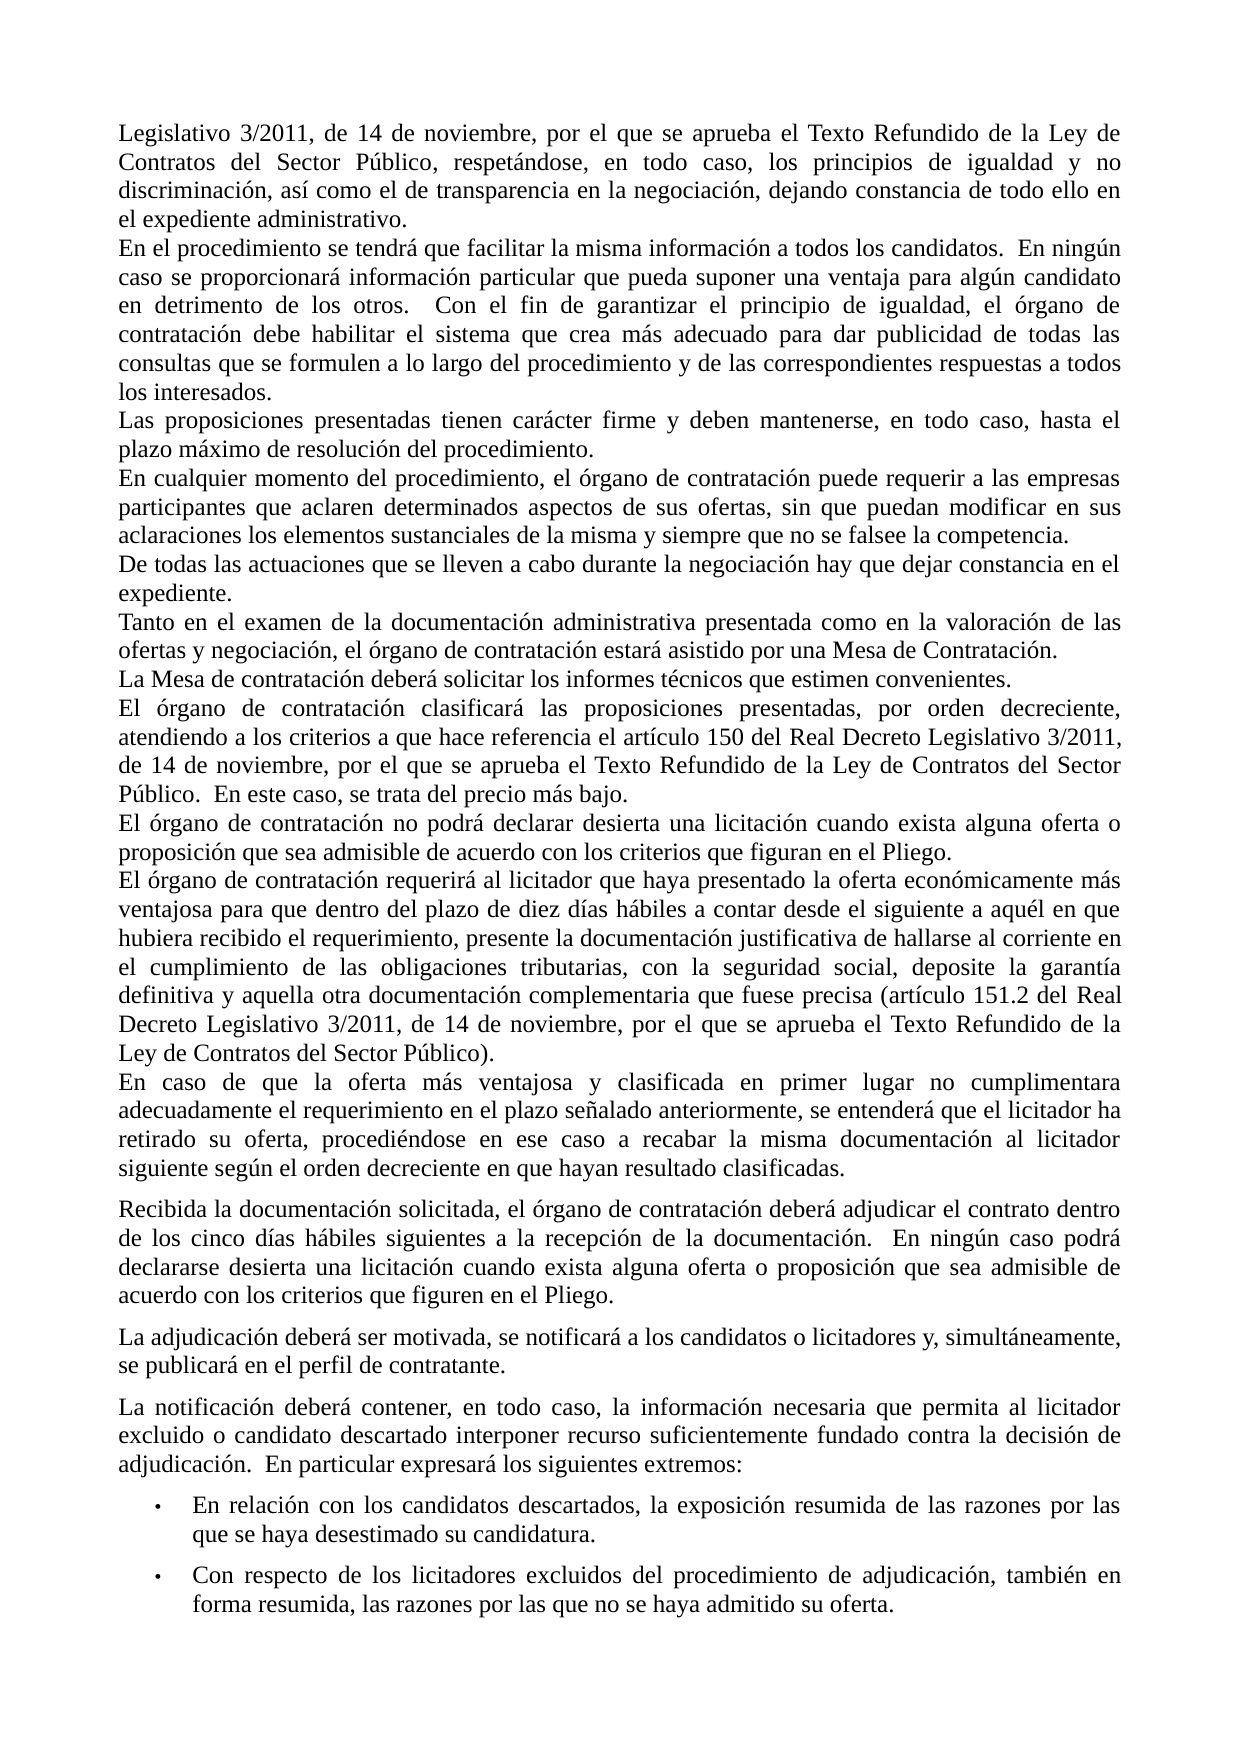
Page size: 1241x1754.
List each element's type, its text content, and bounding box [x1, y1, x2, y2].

text En el procedimiento se tendrá que facilitar la misma información a todos los candidatos. En ningún caso se proporcionará información particular que pueda suponer una ventaja para algún candidato en detrimento de los otros. Con el fin de garantizar el principio de igualdad, el órgano de contratación debe habilitar el sistema que crea más adecuado para dar publicidad de todas las consultas que se formulen a lo largo del procedimiento y de las correspondientes respuestas a todos los interesados. [118, 233, 1122, 406]
text El órgano de contratación clasificará las proposiciones presentadas, por orden decreciente, atendiendo a los criterios a que hace referencia el artículo 150 del Real Decreto Legislativo 3/2011, de 14 de noviembre, por el que se aprueba el Texto Refundido de la Ley de Contratos del Sector Público. En este caso, se trata del precio más bajo. [118, 693, 1122, 808]
text En cualquier momento del procedimiento, el órgano de contratación puede requerir a las empresas participantes que aclaren determinados aspectos de sus ofertas, sin que puedan modificar en sus aclaraciones los elementos sustanciales de la misma y siempre que no se falsee la competencia. [118, 463, 1122, 549]
list Con respecto de los licitadores excluidos del procedimiento de adjudicación, también en forma resumida, las razones por las que no se haya admitido su oferta. [154, 1561, 1122, 1618]
text El órgano de contratación no podrá declarar desierta una licitación cuando exista alguna oferta o proposición que sea admisible de acuerdo con los criterios que figuran en el Pliego. [118, 808, 1122, 866]
list En relación con los candidatos descartados, la exposición resumida de las razones por las que se haya desestimado su candidatura. [154, 1491, 1122, 1548]
text Las proposiciones presentadas tienen carácter firme y deben mantenerse, en todo caso, hasta el plazo máximo de resolución del procedimiento. [118, 406, 1122, 463]
text La Mesa de contratación deberá solicitar los informes técnicos que estimen convenientes. [118, 664, 1122, 693]
text Recibida la documentación solicitada, el órgano de contratación deberá adjudicar el contrato dentro de los cinco días hábiles siguientes a la recepción de la documentación. En ningún caso podrá declararse desierta una licitación cuando exista alguna oferta o proposición que sea admisible de acuerdo con los criterios que figuren en el Pliego. [118, 1194, 1122, 1309]
text Legislativo 3/2011, de 14 de noviembre, por el que se aprueba el Texto Refundido de la Ley de Contratos del Sector Público, respetándose, en todo caso, los principios de igualdad y no discriminación, así como el de transparencia en la negociación, dejando constancia de todo ello en el expediente administrativo. [118, 118, 1122, 233]
text El órgano de contratación requerirá al licitador que haya presentado la oferta económicamente más ventajosa para que dentro del plazo de diez días hábiles a contar desde el siguiente a aquél en que hubiera recibido el requerimiento, presente la documentación justificativa de hallarse al corriente en el cumplimiento de las obligaciones tributarias, con la seguridad social, deposite la garantía definitiva y aquella otra documentación complementaria que fuese precisa (artículo 151.2 del Real Decreto Legislativo 3/2011, de 14 de noviembre, por el que se aprueba el Texto Refundido de la Ley de Contratos del Sector Público). [118, 866, 1122, 1067]
text Tanto en el examen de la documentación administrativa presentada como en la valoración de las ofertas y negociación, el órgano de contratación estará asistido por una Mesa de Contratación. [118, 607, 1122, 664]
text La adjudicación deberá ser motivada, se notificará a los candidatos o licitadores y, simultáneamente, se publicará en el perfil de contratante. [118, 1322, 1122, 1379]
text La notificación deberá contener, en todo caso, la información necesaria que permita al licitador excluido o candidato descartado interponer recurso suficientemente fundado contra la decisión de adjudicación. En particular expresará los siguientes extremos: [118, 1392, 1122, 1478]
text De todas las actuaciones que se lleven a cabo durante la negociación hay que dejar constancia en el expediente. [118, 549, 1122, 607]
text En caso de que la oferta más ventajosa y clasificada en primer lugar no cumplimentara adecuadamente el requerimiento en el plazo señalado anteriormente, se entenderá que el licitador ha retirado su oferta, procediéndose en ese caso a recabar la misma documentación al licitador siguiente según el orden decreciente en que hayan resultado clasificadas. [118, 1067, 1122, 1182]
